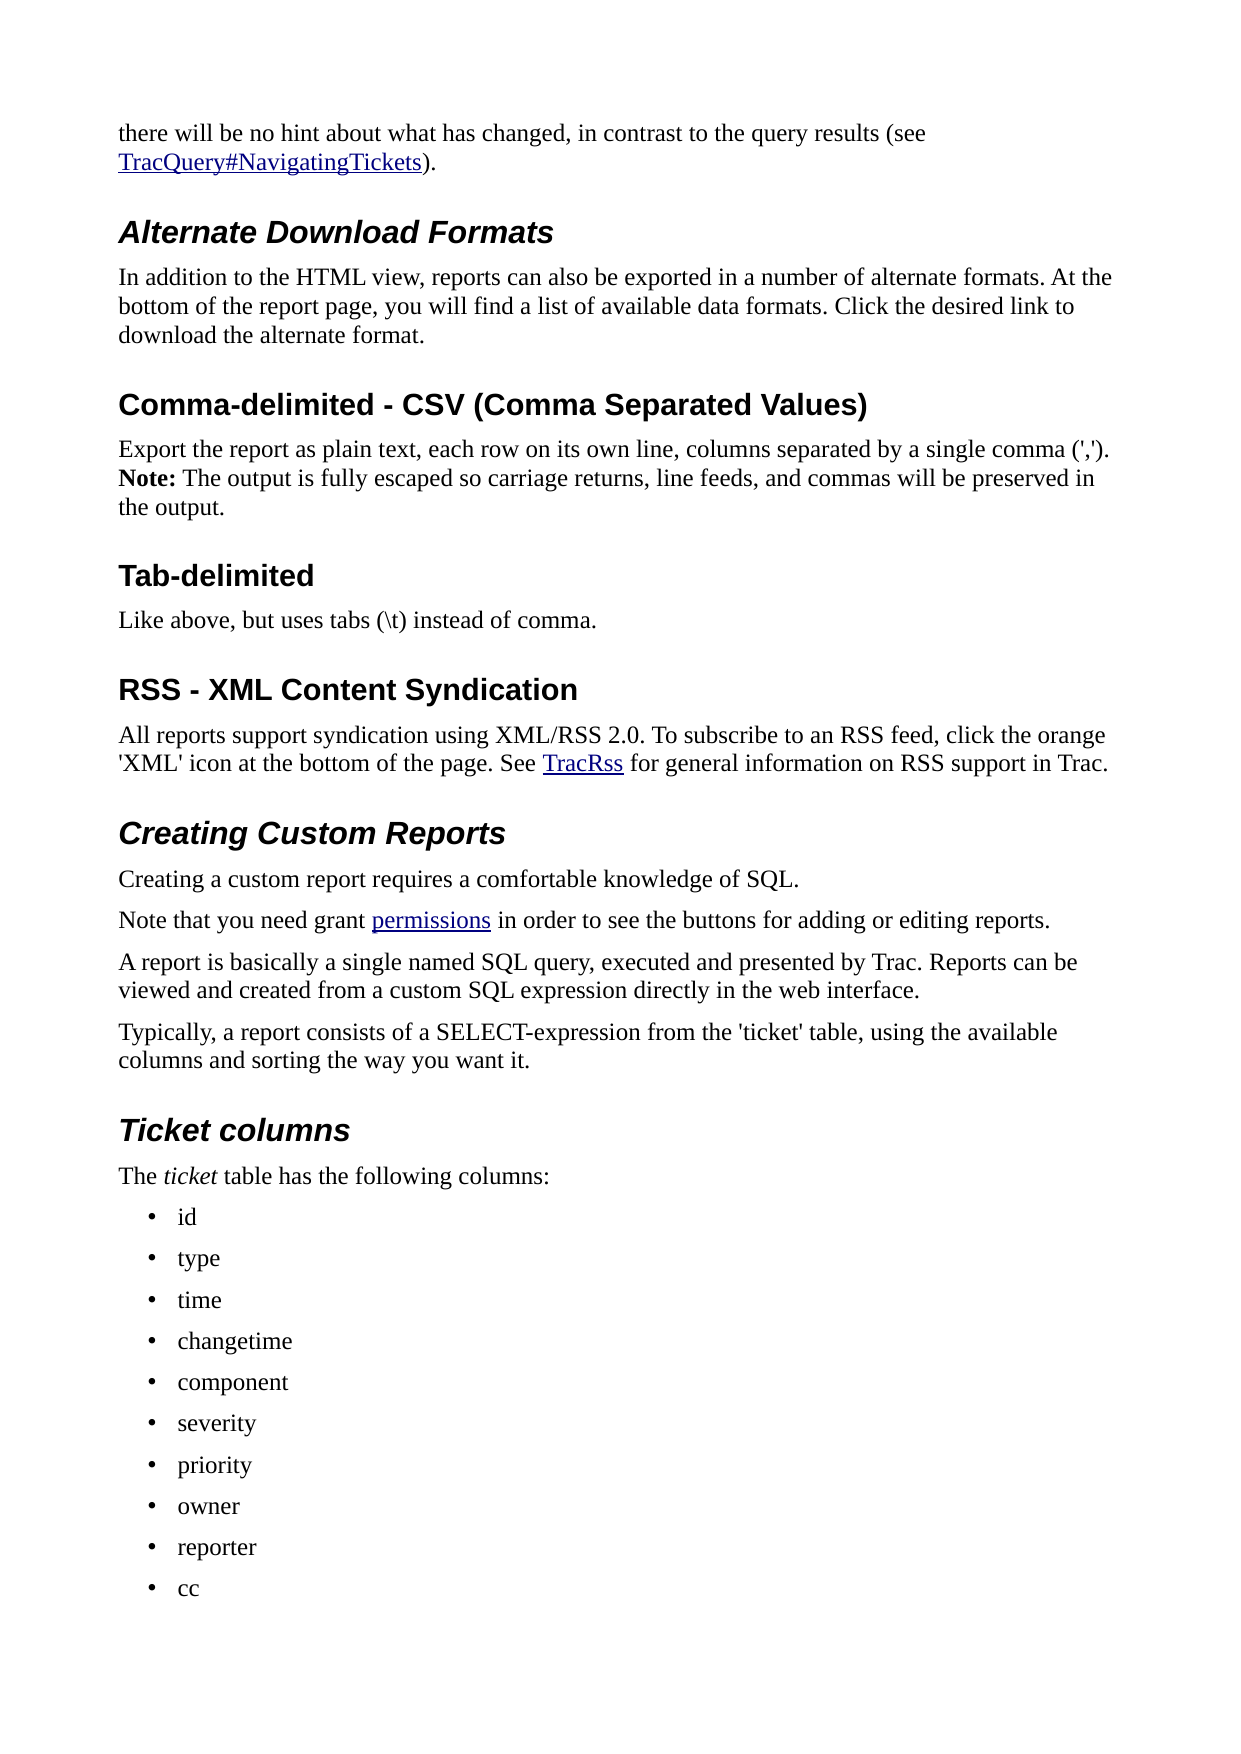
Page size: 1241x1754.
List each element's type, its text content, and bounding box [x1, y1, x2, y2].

text Export the report as plain text, each row on its own line, columns separated by a single comma (','). Note: The output is fully escaped so carriage returns, line feeds, and commas will be preserved in the output. [118, 434, 1122, 520]
text Typically, a report consists of a SELECT-expression from the 'ticket' table, using the available columns and sorting the way you want it. [118, 1017, 1122, 1074]
subtitle Creating Custom Reports [118, 815, 1122, 852]
list changetime [148, 1326, 1122, 1355]
text All reports support syndication using XML/RSS 2.0. To subscribe to an RSS feed, click the orange 'XML' icon at the bottom of the page. See TracRss for general information on RSS support in Trac. [118, 720, 1122, 777]
text Creating a custom report requires a comfortable knowledge of SQL. [118, 864, 1122, 893]
text The ticket table has the following columns: [118, 1161, 1122, 1190]
list id [148, 1202, 1122, 1231]
subtitle Comma-delimited - CSV (Comma Separated Values) [118, 386, 1122, 422]
list component [148, 1367, 1122, 1396]
text In addition to the HTML view, reports can also be exported in a number of alternate formats. At the bottom of the report page, you will find a list of available data formats. Click the desired link to download the alternate format. [118, 262, 1122, 349]
text there will be no hint about what has changed, in contrast to the query results (see TracQuery#NavigatingTickets). [118, 118, 1122, 176]
list type [148, 1243, 1122, 1272]
list owner [148, 1491, 1122, 1520]
text A report is basically a single named SQL query, executed and presented by Trac. Reports can be viewed and created from a custom SQL expression directly in the web interface. [118, 947, 1122, 1004]
text Note that you need grant permissions in order to see the buttons for adding or editing reports. [118, 905, 1122, 934]
list severity [148, 1408, 1122, 1437]
text Like above, but uses tabs (\t) instead of comma. [118, 606, 1122, 634]
list time [148, 1285, 1122, 1313]
list priority [148, 1450, 1122, 1478]
subtitle Tab-delimited [118, 558, 1122, 593]
list cc [148, 1573, 1122, 1602]
subtitle Alternate Download Formats [118, 213, 1122, 250]
subtitle Ticket columns [118, 1112, 1122, 1148]
list reporter [148, 1532, 1122, 1561]
subtitle RSS - XML Content Syndication [118, 672, 1122, 707]
